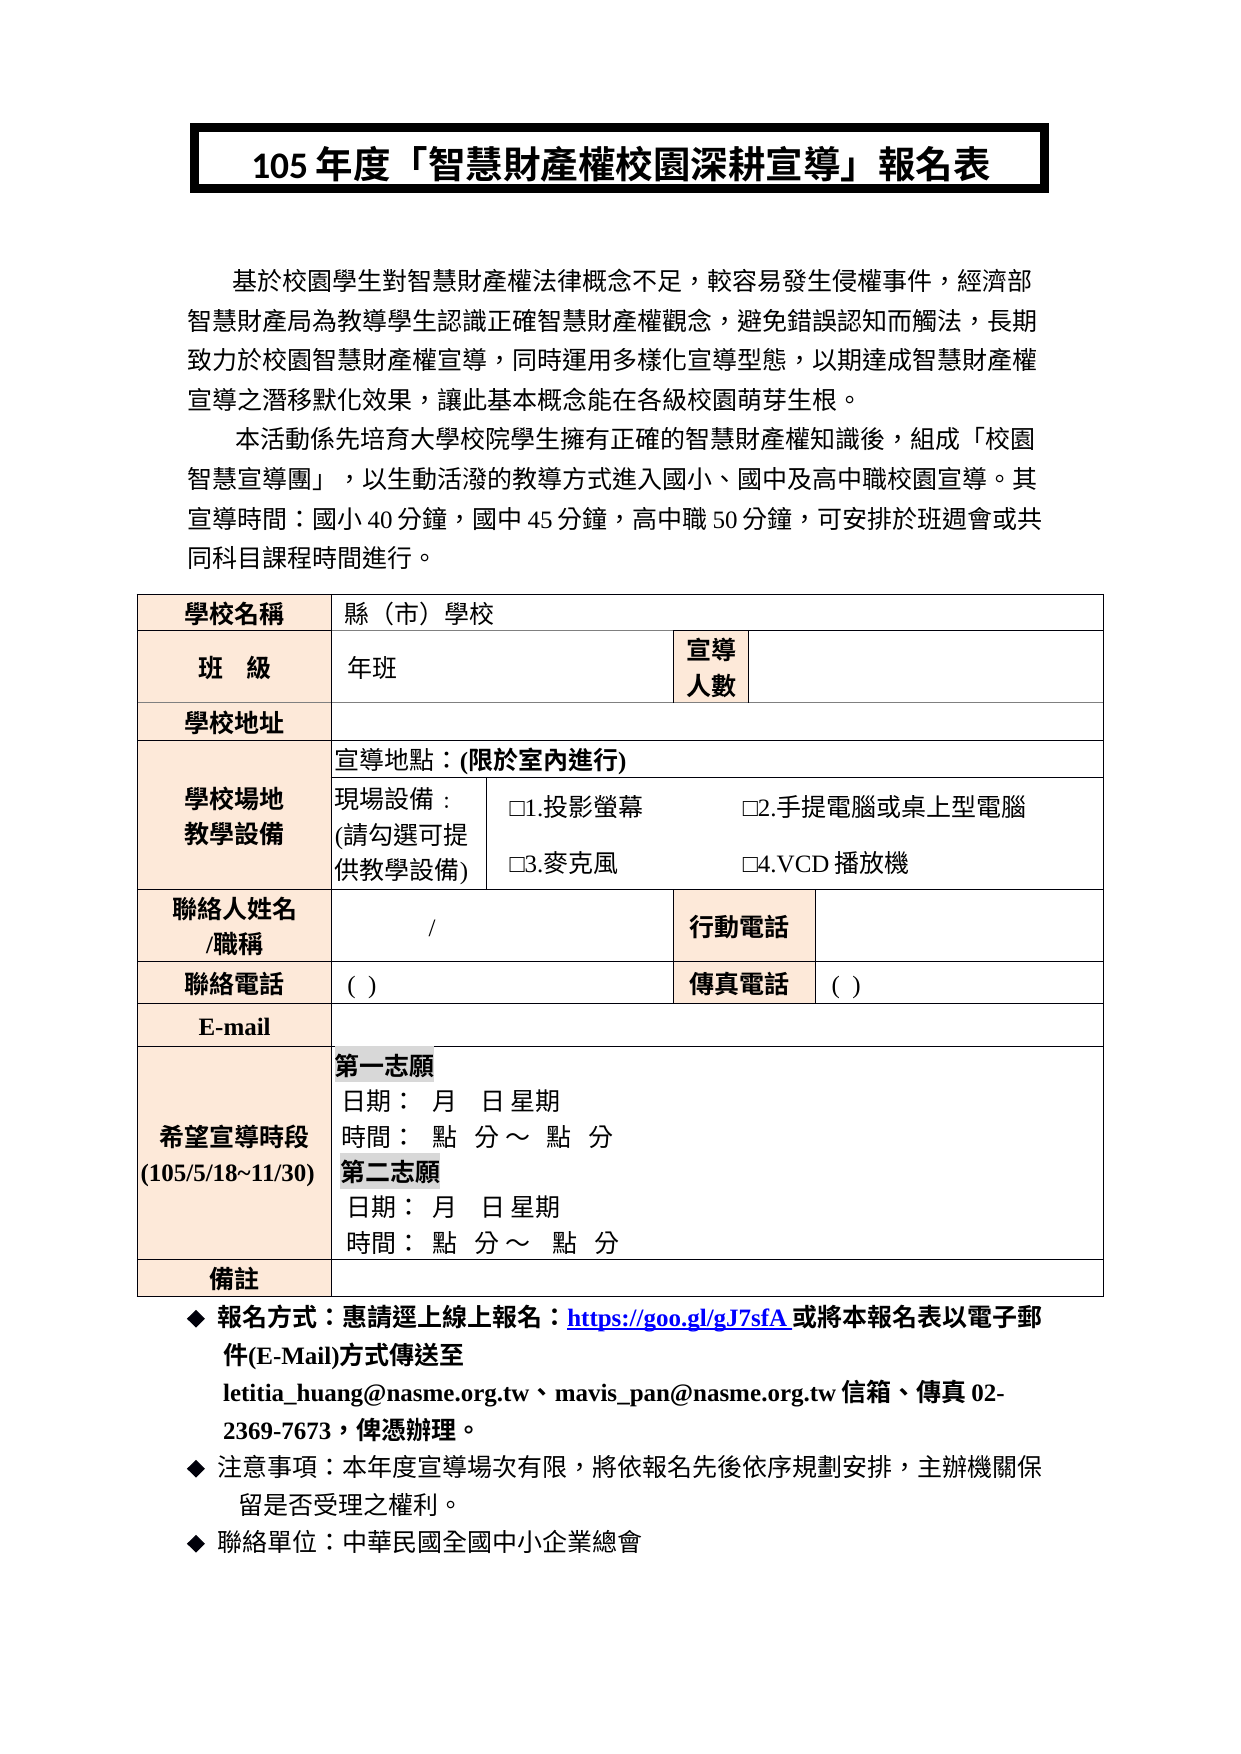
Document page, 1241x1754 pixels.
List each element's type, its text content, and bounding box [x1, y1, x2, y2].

table_header 學校名稱 [138, 595, 331, 630]
table_cell E-mail [138, 1004, 331, 1046]
table_cell [332, 1260, 1103, 1296]
table_cell 聯絡人姓名 /職稱 [138, 890, 331, 961]
table_cell 第一志願 日期： 月 日 星期 時間： 點 分 ～ 點 分 第二志願 日期： 月 日 星期 時間： 點 分 ～ 點 分 [332, 1047, 1103, 1259]
table_cell □2.手提電腦或桌上型電腦 [719, 778, 1103, 833]
table_cell [332, 1004, 1103, 1046]
table_cell 班 級 [138, 631, 331, 702]
table_cell ( ) [816, 962, 1103, 1003]
list 聯絡單位：中華民國全國中小企業總會 [187, 1522, 1053, 1559]
table_cell [487, 778, 497, 889]
table_cell 現場設備﹕ (請勾選可提供教學設備) [332, 778, 486, 889]
table_cell ( ) [332, 962, 673, 1003]
table_cell 學校場地 教學設備 [138, 741, 331, 889]
list 報名方式：惠請逕上線上報名：https://goo.gl/gJ7sfA或將本報名表以電子郵件(E-Mail)方式傳送至letitia_huang@nasme.org.tw、mavis_pan@nasme.org.tw信箱、傳真02-2369-7673，俾憑辦理。 [187, 1297, 1053, 1447]
table_cell 學校地址 [138, 703, 331, 740]
table_header 縣（市）學校 [332, 595, 1103, 630]
table_cell [332, 703, 1103, 740]
table_cell [749, 631, 1103, 702]
table_cell 聯絡電話 [138, 962, 331, 1003]
table_cell □4.VCD播放機 [719, 833, 1103, 889]
text 本活動係先培育大學校院學生擁有正確的智慧財產權知識後，組成「校園智慧宣導團」，以生動活潑的教導方式進入國小、國中及高中職校園宣導。其宣導時間：國小40分鐘，國中45分鐘，高中職50分鐘，可安排於班週會或共同科目課程時間進行。 [187, 417, 1050, 575]
table_cell 行動電話 [674, 890, 815, 961]
table_cell 宣導地點：(限於室內進行) [332, 741, 1103, 777]
table_cell □1.投影螢幕 [497, 778, 719, 833]
table_cell 備註 [138, 1260, 331, 1296]
table_cell 宣導人數 [674, 631, 748, 702]
table_cell □3.麥克風 [497, 833, 719, 889]
table_cell 傳真電話 [674, 962, 815, 1003]
table_cell 希望宣導時段 (105/5/18~11/30) [138, 1047, 331, 1259]
table_cell / [332, 890, 673, 961]
table_cell [816, 890, 1103, 961]
text 基於校園學生對智慧財產權法律概念不足，較容易發生侵權事件，經濟部智慧財產局為教導學生認識正確智慧財產權觀念，避免錯誤認知而觸法，長期致力於校園智慧財產權宣導，同時運用多樣化宣導型態，以期達成智慧財產權宣導之潛移默化效果，讓此基本概念能在各級校園萌芽生根。 [187, 258, 1050, 417]
list 注意事項：本年度宣導場次有限，將依報名先後依序規劃安排，主辦機關保留是否受理之權利。 [187, 1447, 1053, 1522]
table_cell 年班 [332, 631, 673, 702]
